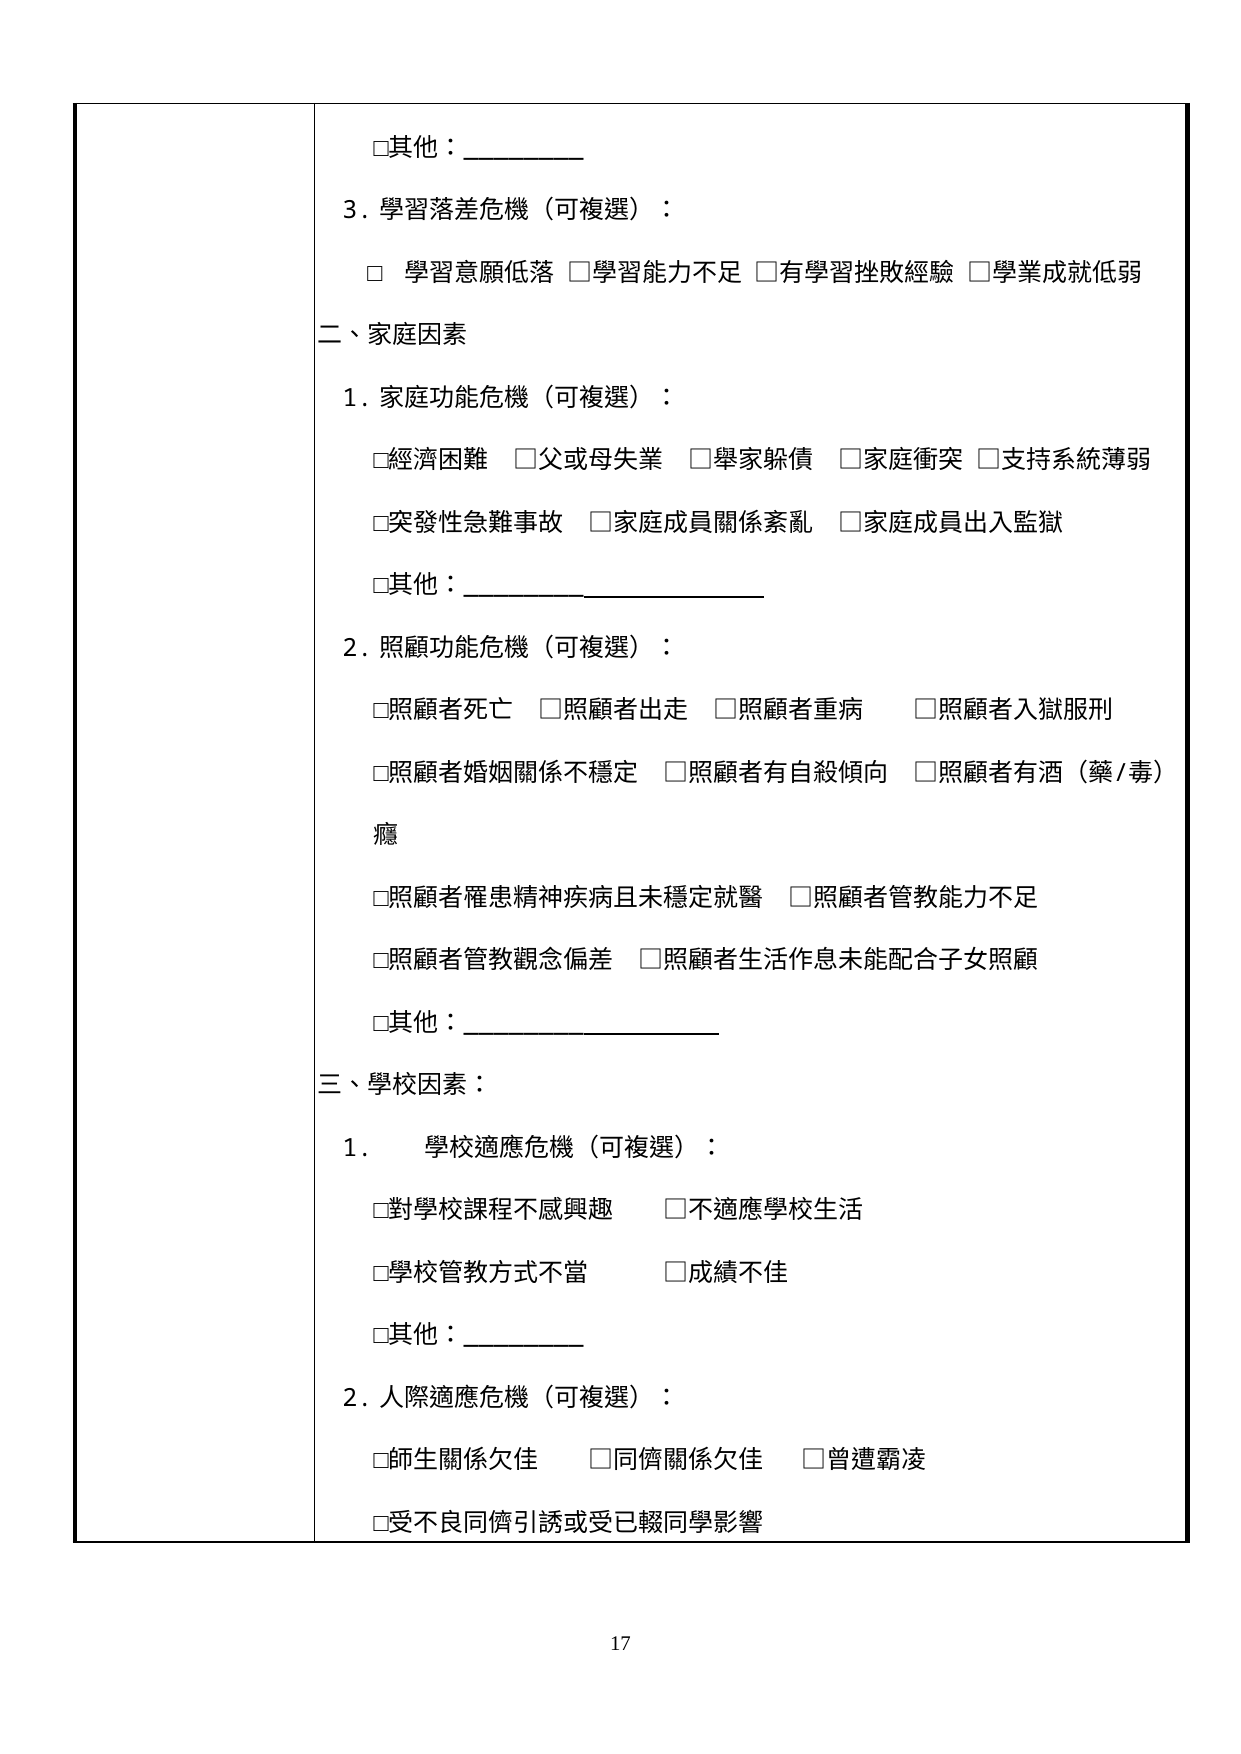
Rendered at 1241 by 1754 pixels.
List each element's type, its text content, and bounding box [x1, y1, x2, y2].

table_cell □其他：________ 學習落差危機（可複選）： 學習意願低落 □學習能力不足 □有學習挫敗經驗 □學業成就低弱 二、家庭因素 家庭功能危機（可複選）： □經濟困難 □父或母失業 □舉家躲債 □家庭衝突 □支持系統薄弱 □突發性急難事故 □家庭成員關係紊亂 □家庭成員出入監獄 □其他：________ 照顧功能危機（可複選）： □照顧者死亡 □照顧者出走 □照顧者重病 □照顧者入獄服刑 □照顧者婚姻關係不穩定 □照顧者有自殺傾向 □照顧者有酒（藥/毒）癮 □照顧者罹患精神疾病且未穩定就醫 □照顧者管教能力不足 □照顧者管教觀念偏差 □照顧者生活作息未能配合子女照顧 □其他：________ 三、學校因素： 學校適應危機（可複選）： □對學校課程不感興趣 □不適應學校生活 □學校管教方式不當 □成績不佳 □其他：________ 人際適應危機（可複選）： □師生關係欠佳 □同儕關係欠佳 □曾遭霸凌 □受不良同儕引誘或受已輟同學影響 [315, 104, 1185, 1541]
table_cell [77, 104, 314, 1541]
